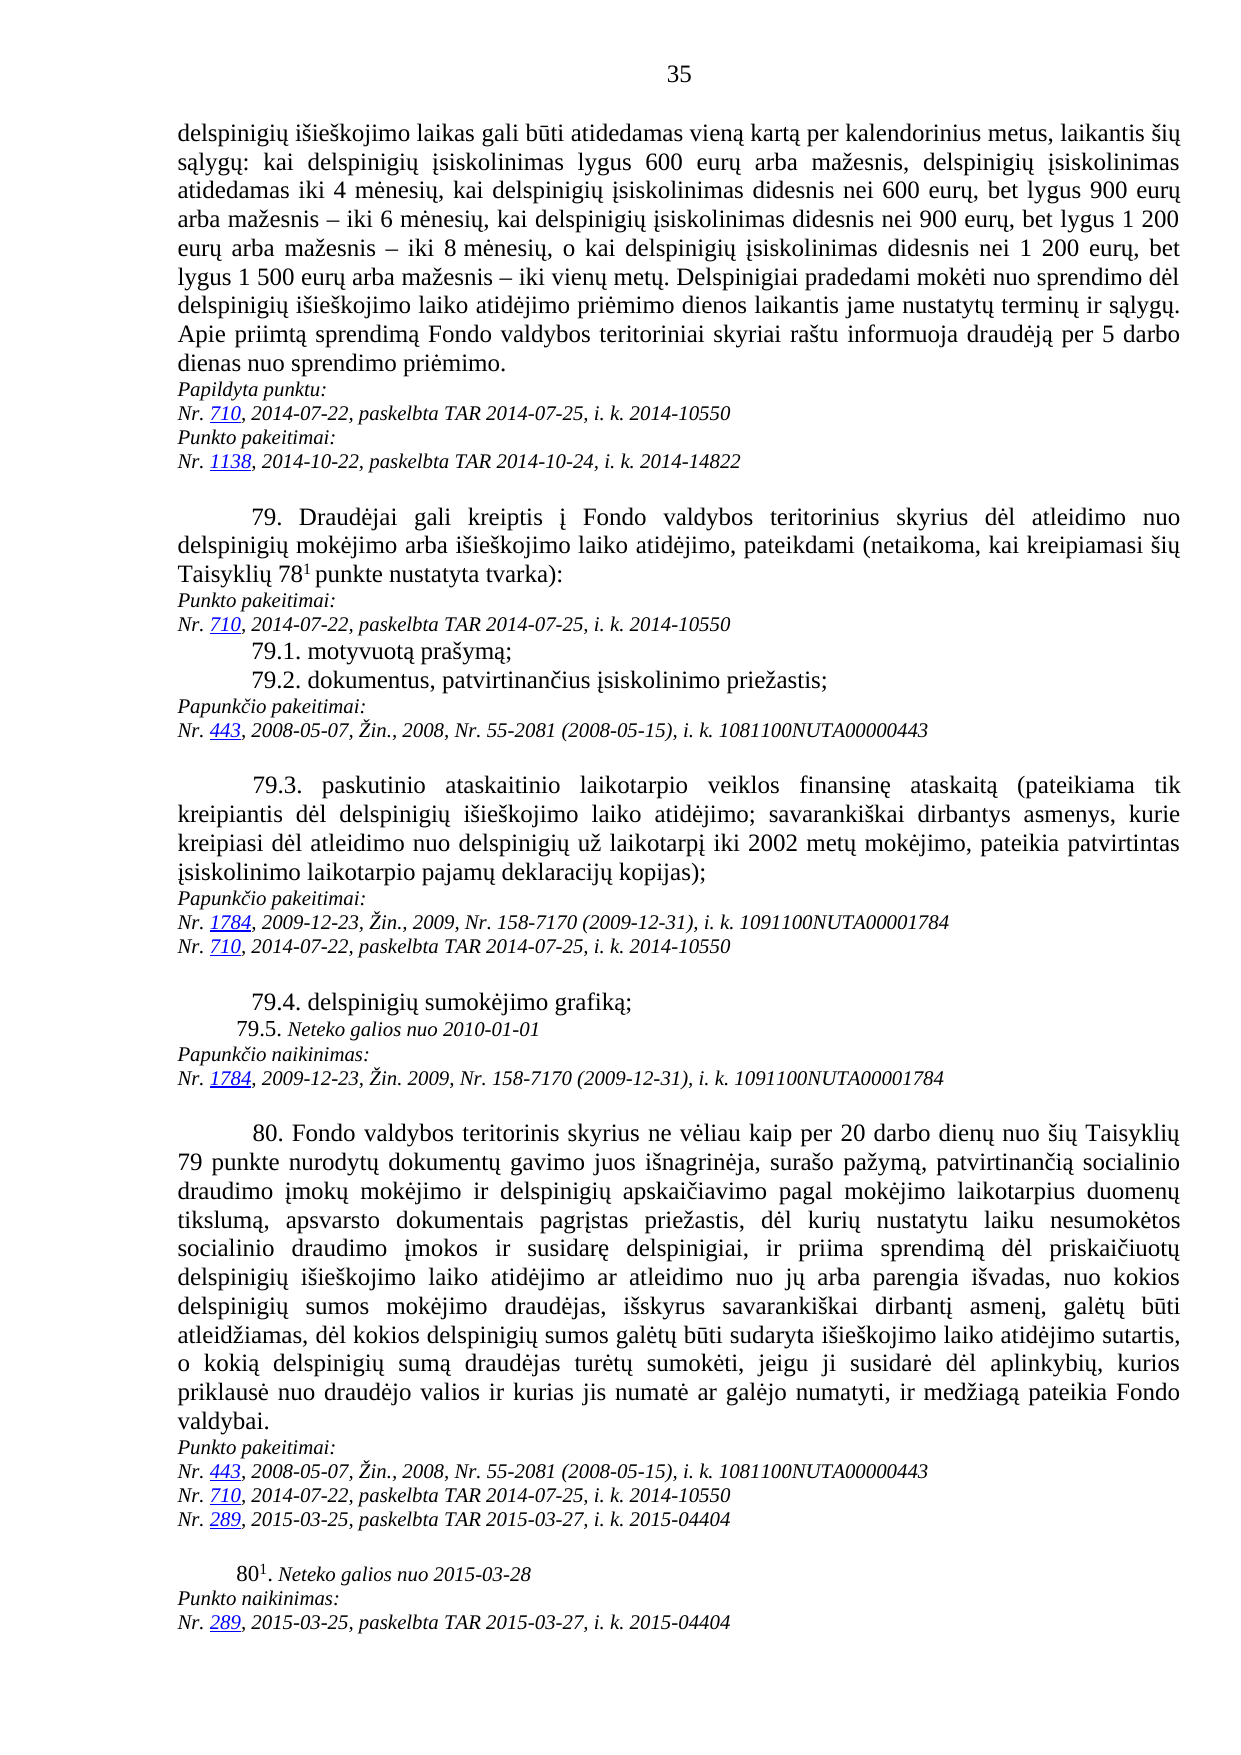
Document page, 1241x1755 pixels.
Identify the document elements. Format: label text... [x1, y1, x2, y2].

text 79.2. dokumentus, patvirtinančius įsiskolinimo priežastis; [177, 665, 1181, 694]
text delspinigių išieškojimo laikas gali būti atidedamas vieną kartą per kalendorinius metus, laikantis šių sąlygų: kai delspinigių įsiskolinimas lygus 600 eurų arba mažesnis, delspinigių įsiskolinimas atidedamas iki 4 mėnesių, kai delspinigių įsiskolinimas didesnis nei 600 eurų, bet lygus 900 eurų arba mažesnis – iki 6 mėnesių, kai delspinigių įsiskolinimas didesnis nei 900 eurų, bet lygus 1 200 eurų arba mažesnis – iki 8 mėnesių, o kai delspinigių įsiskolinimas didesnis nei 1 200 eurų, bet lygus 1 500 eurų arba mažesnis – iki vienų metų. Delspinigiai pradedami mokėti nuo sprendimo dėl delspinigių išieškojimo laiko atidėjimo priėmimo dienos laikantis jame nustatytų terminų ir sąlygų. Apie priimtą sprendimą Fondo valdybos teritoriniai skyriai raštu informuoja draudėją per 5 darbo dienas nuo sprendimo priėmimo. [177, 118, 1181, 377]
text Punkto naikinimas: [177, 1586, 1181, 1610]
text Nr. 1138, 2014-10-22, paskelbta TAR 2014-10-24, i. k. 2014-14822 [177, 449, 1181, 473]
text Nr. 289, 2015-03-25, paskelbta TAR 2015-03-27, i. k. 2015-04404 [177, 1610, 1181, 1634]
text Nr. 710, 2014-07-22, paskelbta TAR 2014-07-25, i. k. 2014-10550 [177, 612, 1181, 636]
text 79.4. delspinigių sumokėjimo grafiką; [177, 987, 1181, 1015]
text 801. Neteko galios nuo 2015-03-28 [177, 1560, 1181, 1586]
text Papunkčio pakeitimai: [177, 694, 1181, 718]
text Nr. 710, 2014-07-22, paskelbta TAR 2014-07-25, i. k. 2014-10550 [177, 401, 1181, 425]
text Papunkčio pakeitimai: [177, 886, 1181, 910]
text Nr. 1784, 2009-12-23, Žin., 2009, Nr. 158-7170 (2009-12-31), i. k. 1091100NUTA00001784 [177, 910, 1181, 934]
text Punkto pakeitimai: [177, 425, 1181, 449]
text Papunkčio naikinimas: [177, 1042, 1181, 1066]
text 79.1. motyvuotą prašymą; [177, 636, 1181, 665]
text 79.5. Neteko galios nuo 2010-01-01 [177, 1015, 1181, 1042]
text Nr. 443, 2008-05-07, Žin., 2008, Nr. 55-2081 (2008-05-15), i. k. 1081100NUTA00000443 [177, 718, 1181, 742]
text Punkto pakeitimai: [177, 1435, 1181, 1459]
text 79. Draudėjai gali kreiptis į Fondo valdybos teritorinius skyrius dėl atleidimo nuo delspinigių mokėjimo arba išieškojimo laiko atidėjimo, pateikdami (netaikoma, kai kreipiamasi šių Taisyklių 781 punkte nustatyta tvarka): [177, 502, 1181, 588]
text Nr. 710, 2014-07-22, paskelbta TAR 2014-07-25, i. k. 2014-10550 [177, 1483, 1181, 1507]
text 80. Fondo valdybos teritorinis skyrius ne vėliau kaip per 20 darbo dienų nuo šių Taisyklių 79 punkte nurodytų dokumentų gavimo juos išnagrinėja, surašo pažymą, patvirtinančią socialinio draudimo įmokų mokėjimo ir delspinigių apskaičiavimo pagal mokėjimo laikotarpius duomenų tikslumą, apsvarsto dokumentais pagrįstas priežastis, dėl kurių nustatytu laiku nesumokėtos socialinio draudimo įmokos ir susidarę delspinigiai, ir priima sprendimą dėl priskaičiuotų delspinigių išieškojimo laiko atidėjimo ar atleidimo nuo jų arba parengia išvadas, nuo kokios delspinigių sumos mokėjimo draudėjas, išskyrus savarankiškai dirbantį asmenį, galėtų būti atleidžiamas, dėl kokios delspinigių sumos galėtų būti sudaryta išieškojimo laiko atidėjimo sutartis, o kokią delspinigių sumą draudėjas turėtų sumokėti, jeigu ji susidarė dėl aplinkybių, kurios priklausė nuo draudėjo valios ir kurias jis numatė ar galėjo numatyti, ir medžiagą pateikia Fondo valdybai. [177, 1118, 1181, 1435]
text Nr. 289, 2015-03-25, paskelbta TAR 2015-03-27, i. k. 2015-04404 [177, 1507, 1181, 1531]
text Punkto pakeitimai: [177, 588, 1181, 612]
text 79.3. paskutinio ataskaitinio laikotarpio veiklos finansinę ataskaitą (pateikiama tik kreipiantis dėl delspinigių išieškojimo laiko atidėjimo; savarankiškai dirbantys asmenys, kurie kreipiasi dėl atleidimo nuo delspinigių už laikotarpį iki 2002 metų mokėjimo, pateikia patvirtintas įsiskolinimo laikotarpio pajamų deklaracijų kopijas); [177, 771, 1181, 886]
text Papildyta punktu: [177, 377, 1181, 401]
text Nr. 1784, 2009-12-23, Žin. 2009, Nr. 158-7170 (2009-12-31), i. k. 1091100NUTA00001784 [177, 1066, 1181, 1090]
text Nr. 710, 2014-07-22, paskelbta TAR 2014-07-25, i. k. 2014-10550 [177, 934, 1181, 958]
text Nr. 443, 2008-05-07, Žin., 2008, Nr. 55-2081 (2008-05-15), i. k. 1081100NUTA00000443 [177, 1459, 1181, 1483]
